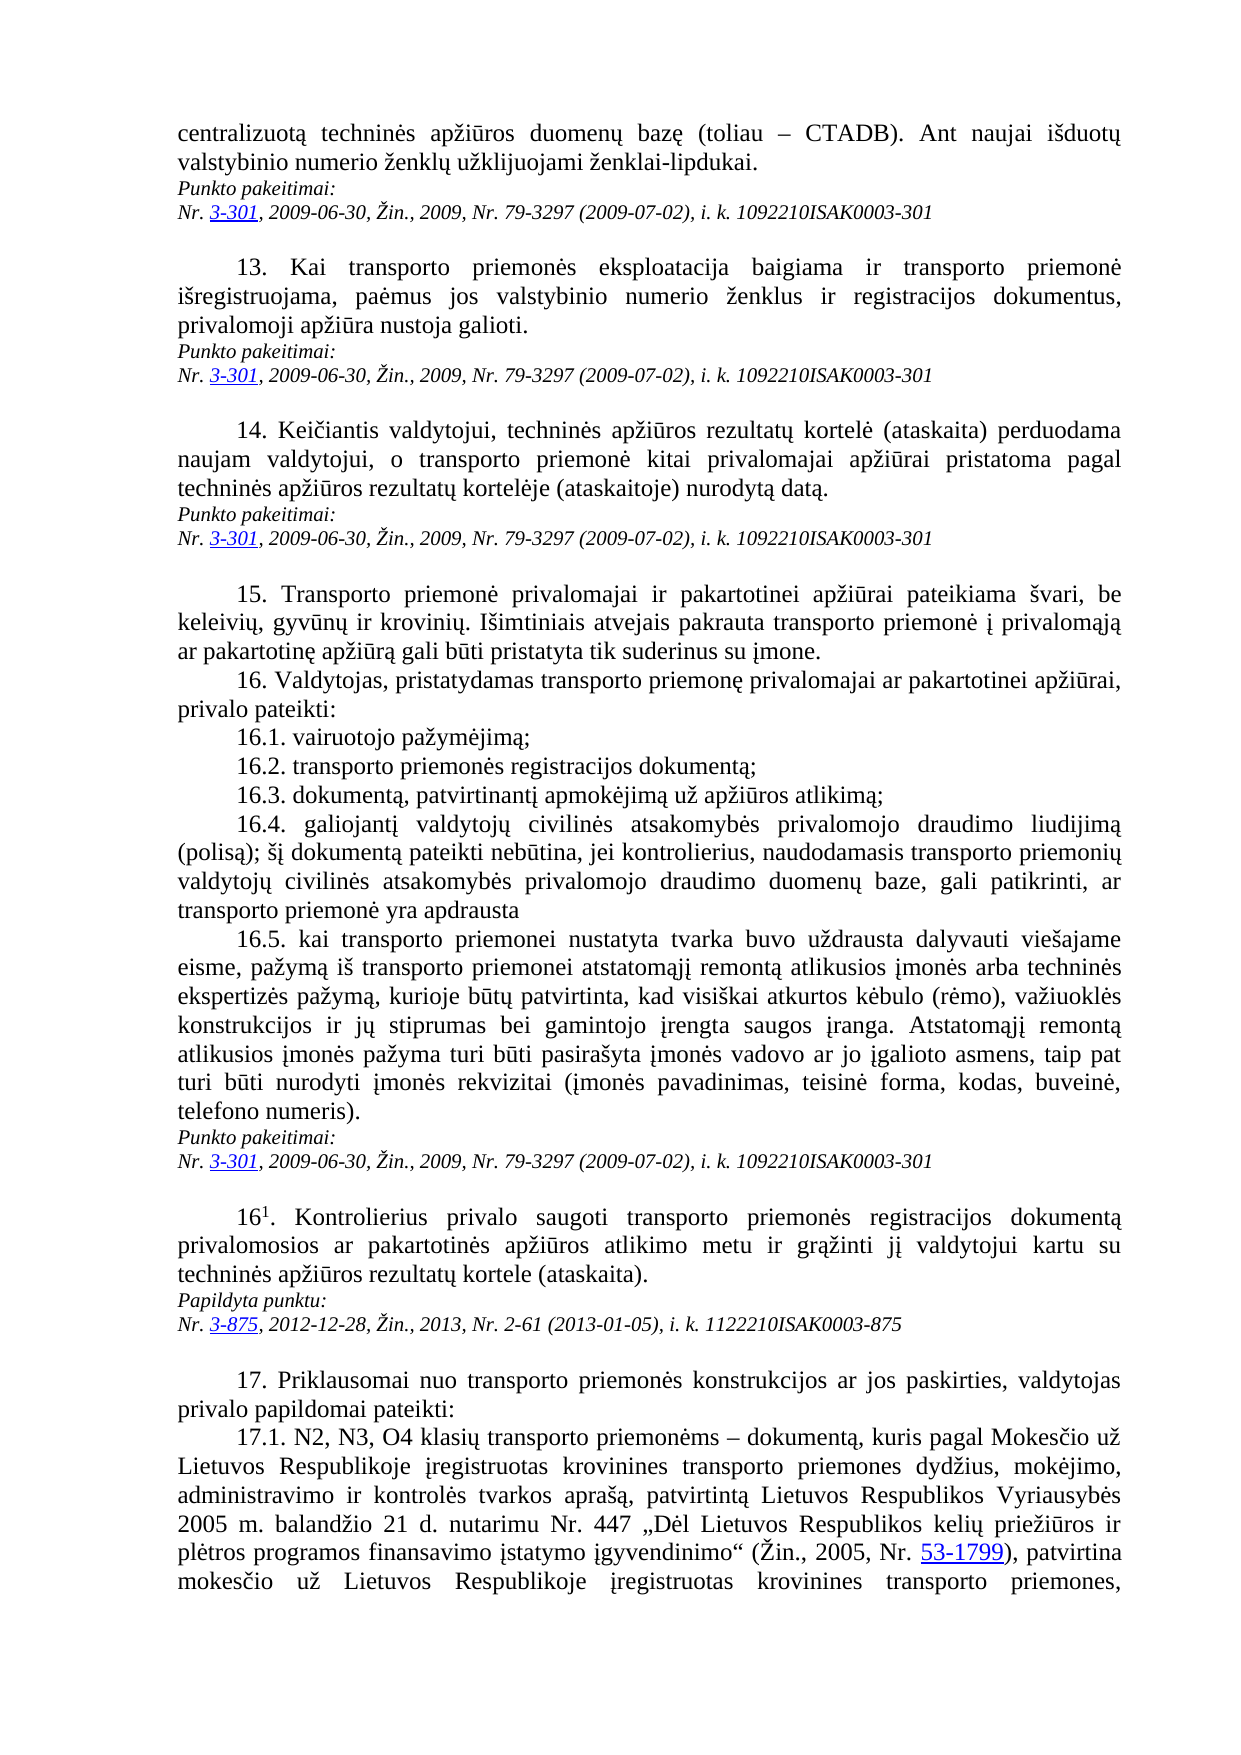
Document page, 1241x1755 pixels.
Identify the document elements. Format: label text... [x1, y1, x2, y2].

text Nr. 3-301, 2009-06-30, Žin., 2009, Nr. 79-3297 (2009-07-02), i. k. 1092210ISAK0003-301 [177, 363, 1122, 387]
text 16.2. transporto priemonės registracijos dokumentą; [177, 751, 1122, 780]
text 17. Priklausomai nuo transporto priemonės konstrukcijos ar jos paskirties, valdytojas privalo papildomai pateikti: [177, 1365, 1122, 1422]
text 16.1. vairuotojo pažymėjimą; [177, 722, 1122, 751]
text 161. Kontrolierius privalo saugoti transporto priemonės registracijos dokumentą privalomosios ar pakartotinės apžiūros atlikimo metu ir grąžinti jį valdytojui kartu su techninės apžiūros rezultatų kortele (ataskaita). [177, 1202, 1122, 1288]
text Punkto pakeitimai: [177, 176, 1122, 200]
text 16. Valdytojas, pristatydamas transporto priemonę privalomajai ar pakartotinei apžiūrai, privalo pateikti: [177, 665, 1122, 722]
text 17.1. N2, N3, O4 klasių transporto priemonėms – dokumentą, kuris pagal Mokesčio už Lietuvos Respublikoje įregistruotas krovinines transporto priemones dydžius, mokėjimo, administravimo ir kontrolės tvarkos aprašą, patvirtintą Lietuvos Respublikos Vyriausybės 2005 m. balandžio 21 d. nutarimu Nr. 447 „Dėl Lietuvos Respublikos kelių priežiūros ir plėtros programos finansavimo įstatymo įgyvendinimo“ (Žin., 2005, Nr. 53-1799), patvirtina mokesčio už Lietuvos Respublikoje įregistruotas krovinines transporto priemones, [177, 1422, 1122, 1595]
text 16.4. galiojantį valdytojų civilinės atsakomybės privalomojo draudimo liudijimą (polisą); šį dokumentą pateikti nebūtina, jei kontrolierius, naudodamasis transporto priemonių valdytojų civilinės atsakomybės privalomojo draudimo duomenų baze, gali patikrinti, ar transporto priemonė yra apdrausta [177, 809, 1122, 924]
text 16.3. dokumentą, patvirtinantį apmokėjimą už apžiūros atlikimą; [177, 780, 1122, 809]
text Nr. 3-301, 2009-06-30, Žin., 2009, Nr. 79-3297 (2009-07-02), i. k. 1092210ISAK0003-301 [177, 200, 1122, 224]
text Nr. 3-875, 2012-12-28, Žin., 2013, Nr. 2-61 (2013-01-05), i. k. 1122210ISAK0003-875 [177, 1312, 1122, 1336]
text Punkto pakeitimai: [177, 502, 1122, 526]
text 14. Keičiantis valdytojui, techninės apžiūros rezultatų kortelė (ataskaita) perduodama naujam valdytojui, o transporto priemonė kitai privalomajai apžiūrai pristatoma pagal techninės apžiūros rezultatų kortelėje (ataskaitoje) nurodytą datą. [177, 416, 1122, 502]
text 15. Transporto priemonė privalomajai ir pakartotinei apžiūrai pateikiama švari, be keleivių, gyvūnų ir krovinių. Išimtiniais atvejais pakrauta transporto priemonė į privalomąją ar pakartotinę apžiūrą gali būti pristatyta tik suderinus su įmone. [177, 579, 1122, 665]
text 16.5. kai transporto priemonei nustatyta tvarka buvo uždrausta dalyvauti viešajame eisme, pažymą iš transporto priemonei atstatomąjį remontą atlikusios įmonės arba techninės ekspertizės pažymą, kurioje būtų patvirtinta, kad visiškai atkurtos kėbulo (rėmo), važiuoklės konstrukcijos ir jų stiprumas bei gamintojo įrengta saugos įranga. Atstatomąjį remontą atlikusios įmonės pažyma turi būti pasirašyta įmonės vadovo ar jo įgalioto asmens, taip pat turi būti nurodyti įmonės rekvizitai (įmonės pavadinimas, teisinė forma, kodas, buveinė, telefono numeris). [177, 924, 1122, 1125]
text Papildyta punktu: [177, 1288, 1122, 1312]
text Nr. 3-301, 2009-06-30, Žin., 2009, Nr. 79-3297 (2009-07-02), i. k. 1092210ISAK0003-301 [177, 1149, 1122, 1173]
text 13. Kai transporto priemonės eksploatacija baigiama ir transporto priemonė išregistruojama, paėmus jos valstybinio numerio ženklus ir registracijos dokumentus, privalomoji apžiūra nustoja galioti. [177, 252, 1122, 339]
text Punkto pakeitimai: [177, 339, 1122, 363]
text Nr. 3-301, 2009-06-30, Žin., 2009, Nr. 79-3297 (2009-07-02), i. k. 1092210ISAK0003-301 [177, 526, 1122, 550]
text Punkto pakeitimai: [177, 1125, 1122, 1149]
text centralizuotą techninės apžiūros duomenų bazę (toliau – CTADB). Ant naujai išduotų valstybinio numerio ženklų užklijuojami ženklai-lipdukai. [177, 118, 1122, 176]
